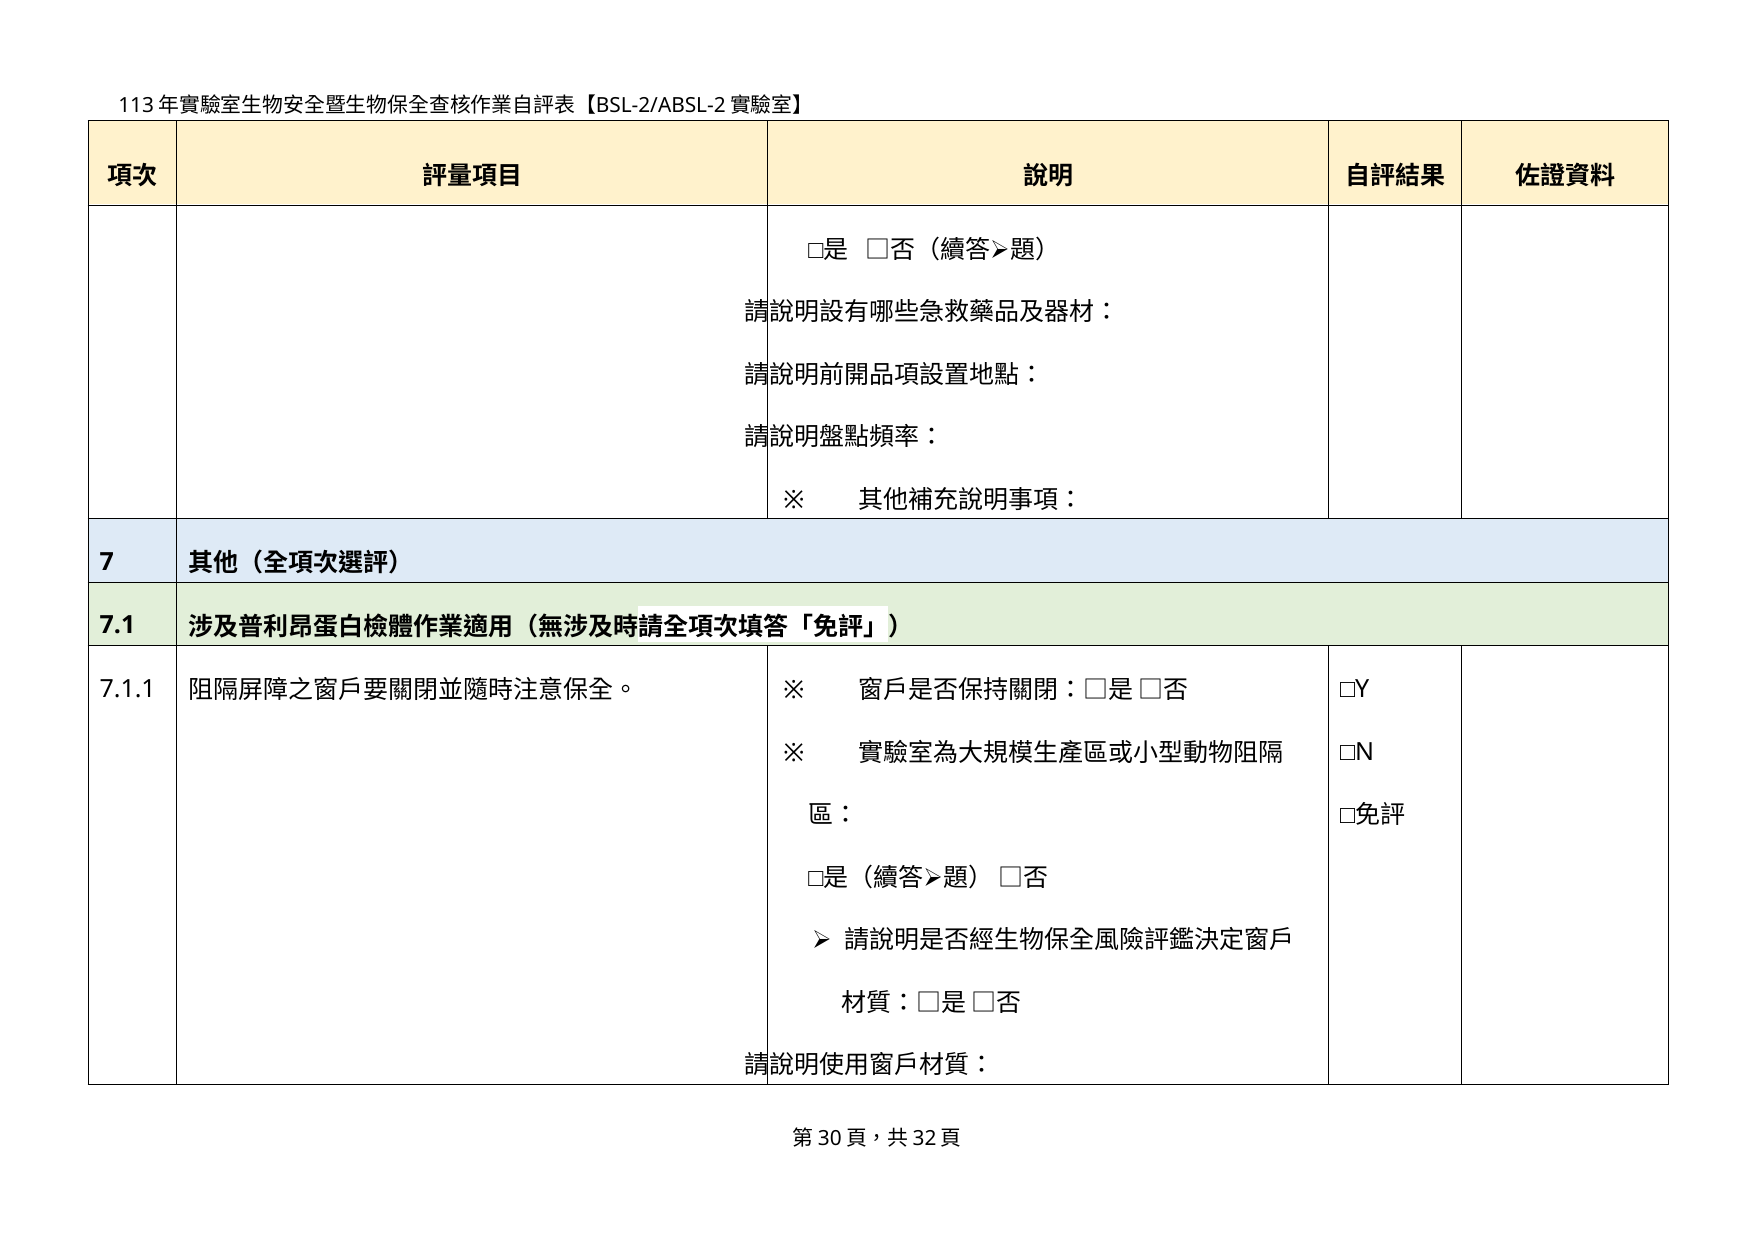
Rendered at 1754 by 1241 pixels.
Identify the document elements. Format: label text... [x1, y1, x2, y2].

table_cell □Y □N □免評 [1329, 646, 1461, 1084]
table_header 自評結果 [1329, 121, 1461, 204]
table_cell 其他（全項次選評） [177, 519, 1668, 582]
table_cell 單位為具有急救功能之醫療保健服務業者： □是 □否（續答題） 請說明設有哪些急救藥品及器材： 請說明前開品項設置地點： 請說明盤點頻率： 其他補充說明事項： [768, 206, 1328, 518]
table_cell [1329, 206, 1461, 518]
table_cell 實驗室已於適當場所設置急救藥品及器材，適時盤點更換補充 [177, 206, 767, 518]
table_header 說明 [768, 121, 1328, 204]
table_cell 涉及普利昂蛋白檢體作業適用（無涉及時請全項次填答「免評」） [177, 583, 1668, 645]
table_cell 7.1 [89, 583, 176, 645]
table_cell [1462, 206, 1668, 518]
table_cell [89, 206, 176, 518]
table_header 評量項目 [177, 121, 767, 204]
table_cell 阻隔屏障之窗戶要關閉並隨時注意保全。 [177, 646, 767, 1084]
table_cell [1462, 646, 1668, 1084]
table_cell 7.1.1 [89, 646, 176, 1084]
table_header 項次 [89, 121, 176, 204]
table_cell 窗戶是否保持關閉：□是 □否 實驗室為大規模生產區或小型動物阻隔區： □是（續答題） □否 請說明是否經生物保全風險評鑑決定窗戶材質：□是 □否 請說明使用窗戶材質： 其他補充說明事項： [768, 646, 1328, 1084]
table_header 佐證資料 [1462, 121, 1668, 204]
table_cell 7 [89, 519, 176, 582]
